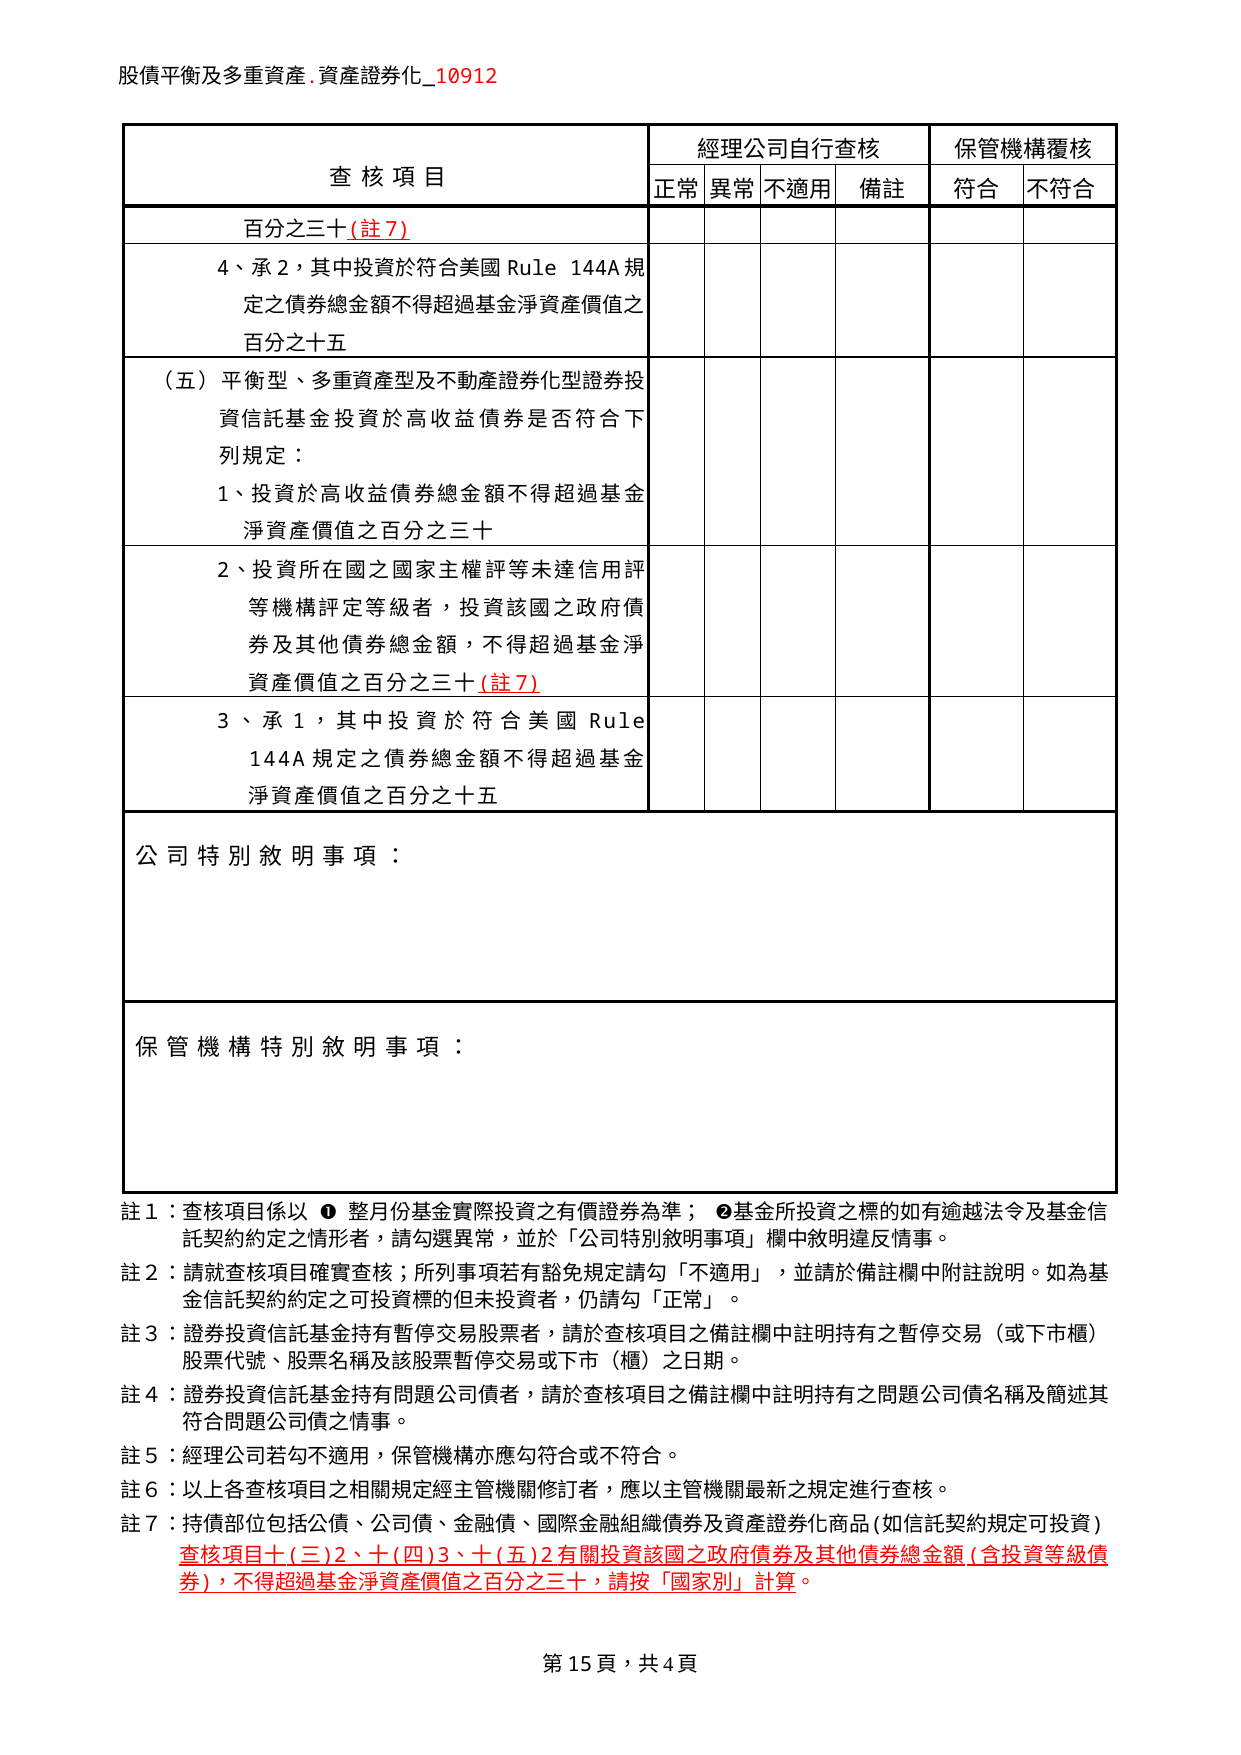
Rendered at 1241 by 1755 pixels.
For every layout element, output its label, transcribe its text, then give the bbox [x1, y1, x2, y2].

table_cell [1024, 208, 1115, 243]
table_header 保管機構覆核 [931, 126, 1115, 164]
text 註４：證券投資信託基金持有問題公司債者，請於查核項目之備註欄中註明持有之問題公司債名稱及簡述其符合問題公司債之情事。 [120, 1381, 1110, 1435]
table_cell [836, 208, 928, 243]
table_cell [705, 358, 760, 545]
table_cell 備註 [836, 165, 928, 204]
table_cell [705, 697, 760, 809]
table_cell 百分之三十(註7) [125, 208, 647, 243]
table_cell [650, 358, 704, 545]
text 註５：經理公司若勾不適用，保管機構亦應勾符合或不符合。 [120, 1442, 1110, 1469]
table_cell 3、承1，其中投資於符合美國Rule 144A規定之債券總金額不得超過基金淨資產價值之百分之十五 [125, 697, 647, 809]
table_header 經理公司自行查核 [650, 126, 928, 164]
table_cell [705, 244, 760, 356]
table_cell [931, 244, 1023, 356]
table_cell 公司特別敘明事項： [125, 813, 1115, 1000]
table_cell [705, 546, 760, 696]
table_cell 保管機構特別敘明事項： [125, 1003, 1115, 1191]
table_cell [761, 546, 835, 696]
table_cell [761, 244, 835, 356]
text 註２：請就查核項目確實查核；所列事項若有豁免規定請勾「不適用」，並請於備註欄中附註說明。如為基金信託契約約定之可投資標的但未投資者，仍請勾「正常」。 [120, 1258, 1110, 1313]
table_cell 正常 [650, 165, 704, 204]
text 註３：證券投資信託基金持有暫停交易股票者，請於查核項目之備註欄中註明持有之暫停交易（或下市櫃）股票代號、股票名稱及該股票暫停交易或下市（櫃）之日期。 [120, 1319, 1110, 1374]
table_cell [705, 208, 760, 243]
table_cell [931, 697, 1023, 809]
text 查核項目十(三)2、十(四)3、十(五)2有關投資該國之政府債券及其他債券總金額(含投資等級債券)，不得超過基金淨資產價值之百分之三十，請按「國家別」計算。 [179, 1541, 1110, 1595]
table_cell 符合 [931, 165, 1023, 204]
text 註１：查核項目係以  整月份基金實際投資之有價證券為準； 基金所投資之標的如有逾越法令及基金信託契約約定之情形者，請勾選異常，並於「公司特別敘明事項」欄中敘明違反情事。 [120, 1197, 1110, 1252]
table_cell [931, 358, 1023, 545]
table_cell [931, 208, 1023, 243]
table_cell 4、承2，其中投資於符合美國Rule 144A規定之債券總金額不得超過基金淨資產價值之百分之十五 [125, 244, 647, 356]
table_cell 2、投資所在國之國家主權評等未達信用評等機構評定等級者，投資該國之政府債券及其他債券總金額，不得超過基金淨資產價值之百分之三十(註7) [125, 546, 647, 696]
table_cell 不適用 [761, 165, 835, 204]
table_cell [836, 358, 928, 545]
table_cell [761, 208, 835, 243]
table_cell [650, 546, 704, 696]
table_cell 異常 [705, 165, 760, 204]
table_header 查核項目 [125, 126, 647, 204]
table_cell [650, 208, 704, 243]
table_cell [761, 697, 835, 809]
table_cell 不符合 [1024, 165, 1115, 204]
table_cell [650, 244, 704, 356]
text 註６：以上各查核項目之相關規定經主管機關修訂者，應以主管機關最新之規定進行查核。 [120, 1476, 1110, 1503]
table_cell [836, 546, 928, 696]
table_cell [1024, 697, 1115, 809]
table_cell [1024, 244, 1115, 356]
table_cell [1024, 546, 1115, 696]
table_cell [836, 697, 928, 809]
table_cell [761, 358, 835, 545]
table_cell [650, 697, 704, 809]
table_cell [836, 244, 928, 356]
table_cell [1024, 358, 1115, 545]
text 註７：持債部位包括公債、公司債、金融債、國際金融組織債券及資產證券化商品(如信託契約規定可投資) [120, 1509, 1110, 1537]
table_cell [931, 546, 1023, 696]
table_cell （五）平衡型、多重資產型及不動產證券化型證券投資信託基金投資於高收益債券是否符合下列規定： 1、投資於高收益債券總金額不得超過基金淨資產價值之百分之三十 [125, 358, 647, 545]
